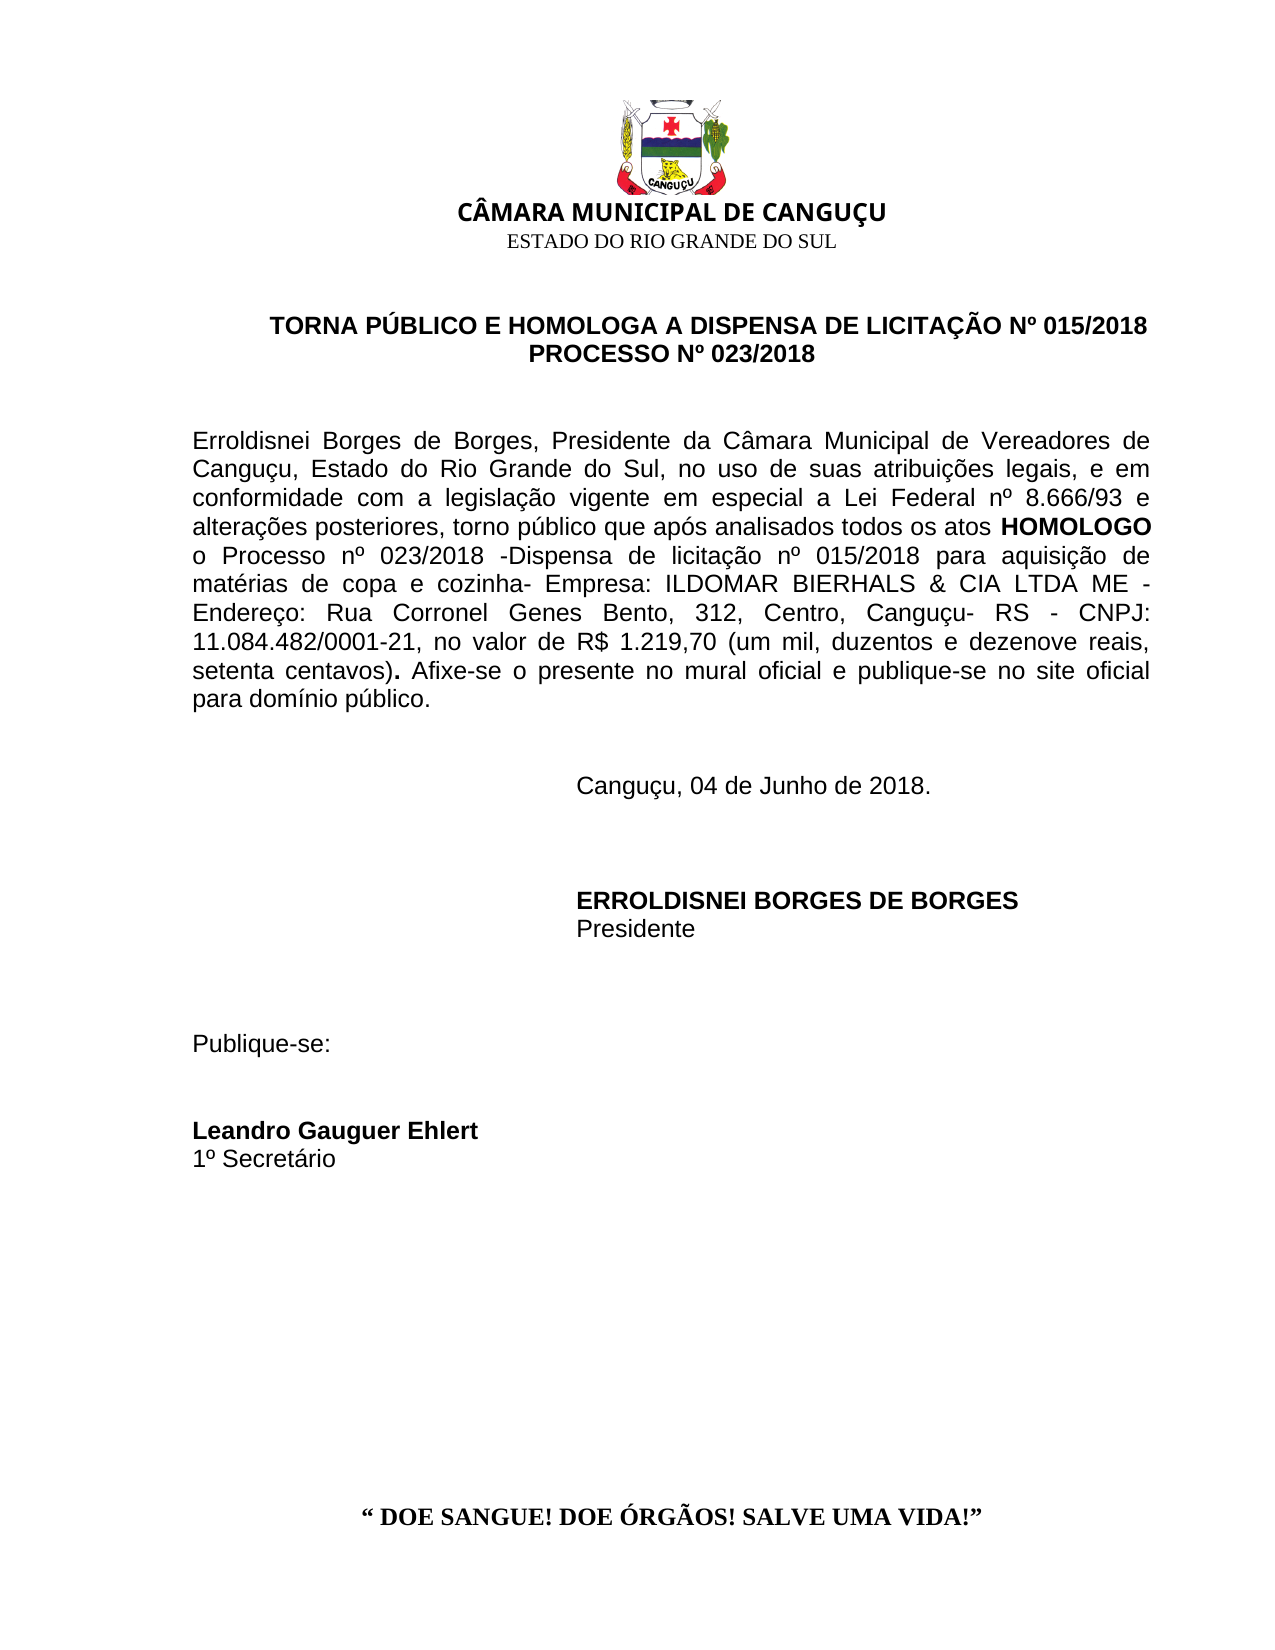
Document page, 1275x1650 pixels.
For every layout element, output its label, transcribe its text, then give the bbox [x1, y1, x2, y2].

text Canguçu, 04 de Junho de 2018. [192, 771, 1152, 799]
text 1º Secretário [192, 1144, 1152, 1173]
text Publique-se: [192, 1029, 1152, 1058]
text Leandro Gauguer Ehlert [192, 1116, 1152, 1144]
text Presidente [192, 914, 1152, 943]
text Erroldisnei Borges de Borges, Presidente da Câmara Municipal de Vereadores de Canguçu, Estado do Rio Grande do Sul, no uso de suas atribuições legais, e em conformidade com a legislação vigente em especial a Lei Federal nº 8.666/93 e alterações posteriores, torno público que após analisados todos os atos HOMOLOGO o Processo nº 023/2018 -Dispensa de licitação nº 015/2018 para aquisição de matérias de copa e cozinha- Empresa: ILDOMAR BIERHALS & CIA LTDA ME - Endereço: Rua Corronel Genes Bento, 312, Centro, Canguçu- RS - CNPJ: 11.084.482/0001-21, no valor de R$ 1.219,70 (um mil, duzentos e dezenove reais, setenta centavos). Afixe-se o presente no mural oficial e publique-se no site oficial para domínio público. [192, 426, 1152, 713]
text TORNA PÚBLICO E HOMOLOGA A DISPENSA DE LICITAÇÃO Nº 015/2018 PROCESSO Nº 023/2018 [192, 311, 1152, 368]
text ERROLDISNEI BORGES DE BORGES [192, 886, 1152, 914]
